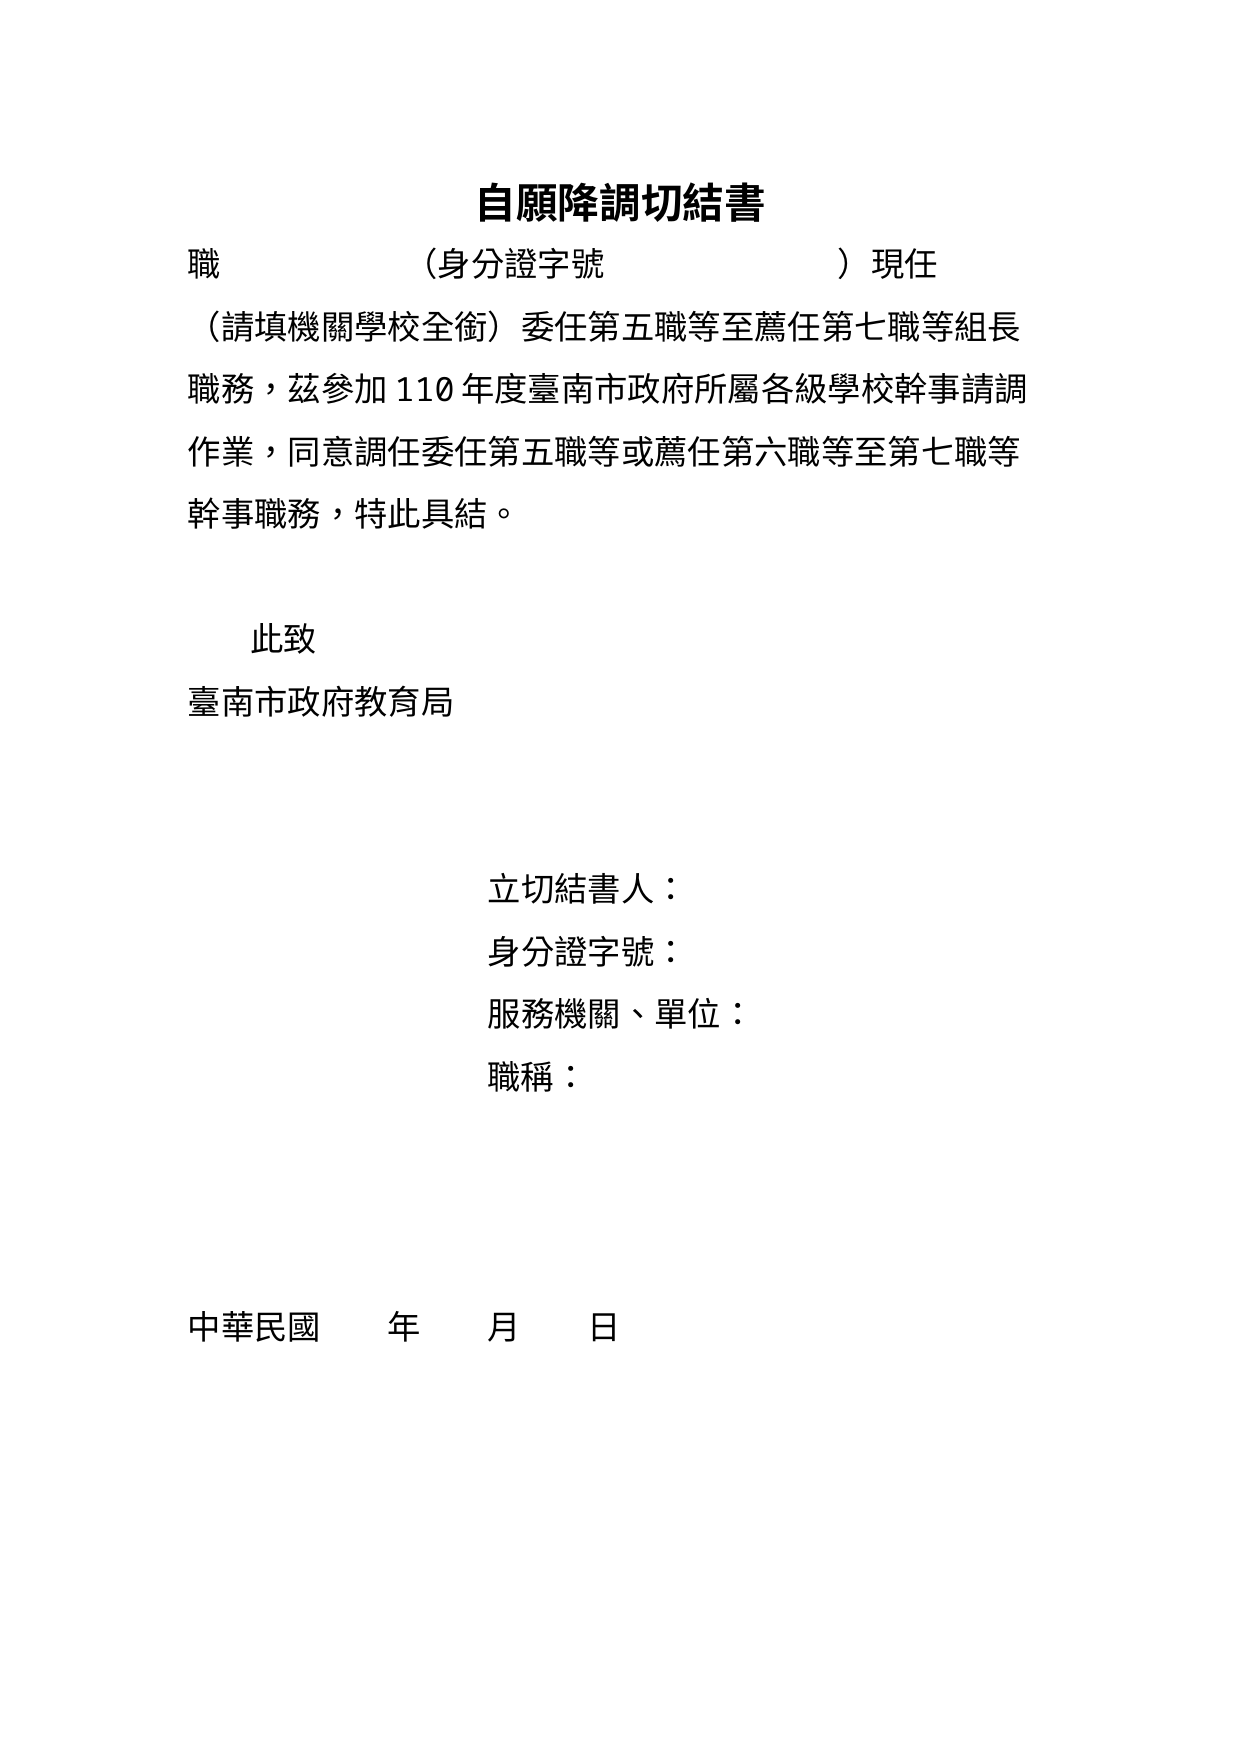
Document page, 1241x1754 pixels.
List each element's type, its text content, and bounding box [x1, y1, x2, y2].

text 服務機關、單位： [187, 971, 1053, 1033]
text 臺南市政府教育局 [187, 658, 1053, 721]
text 職 （身分證字號 ）現任 （請填機關學校全銜）委任第五職等至薦任第七職等組長職務，茲參加110年度臺南市政府所屬各級學校幹事請調作業，同意調任委任第五職等或薦任第六職等至第七職等幹事職務，特此具結。 [188, 221, 1053, 533]
text 中華民國 年 月 日 [187, 1283, 1053, 1346]
text 身分證字號： [187, 908, 1053, 971]
text 職稱： [187, 1033, 1053, 1096]
text 立切結書人： [187, 846, 1053, 908]
text 自願降調切結書 [187, 158, 1053, 221]
text 此致 [187, 596, 1053, 658]
